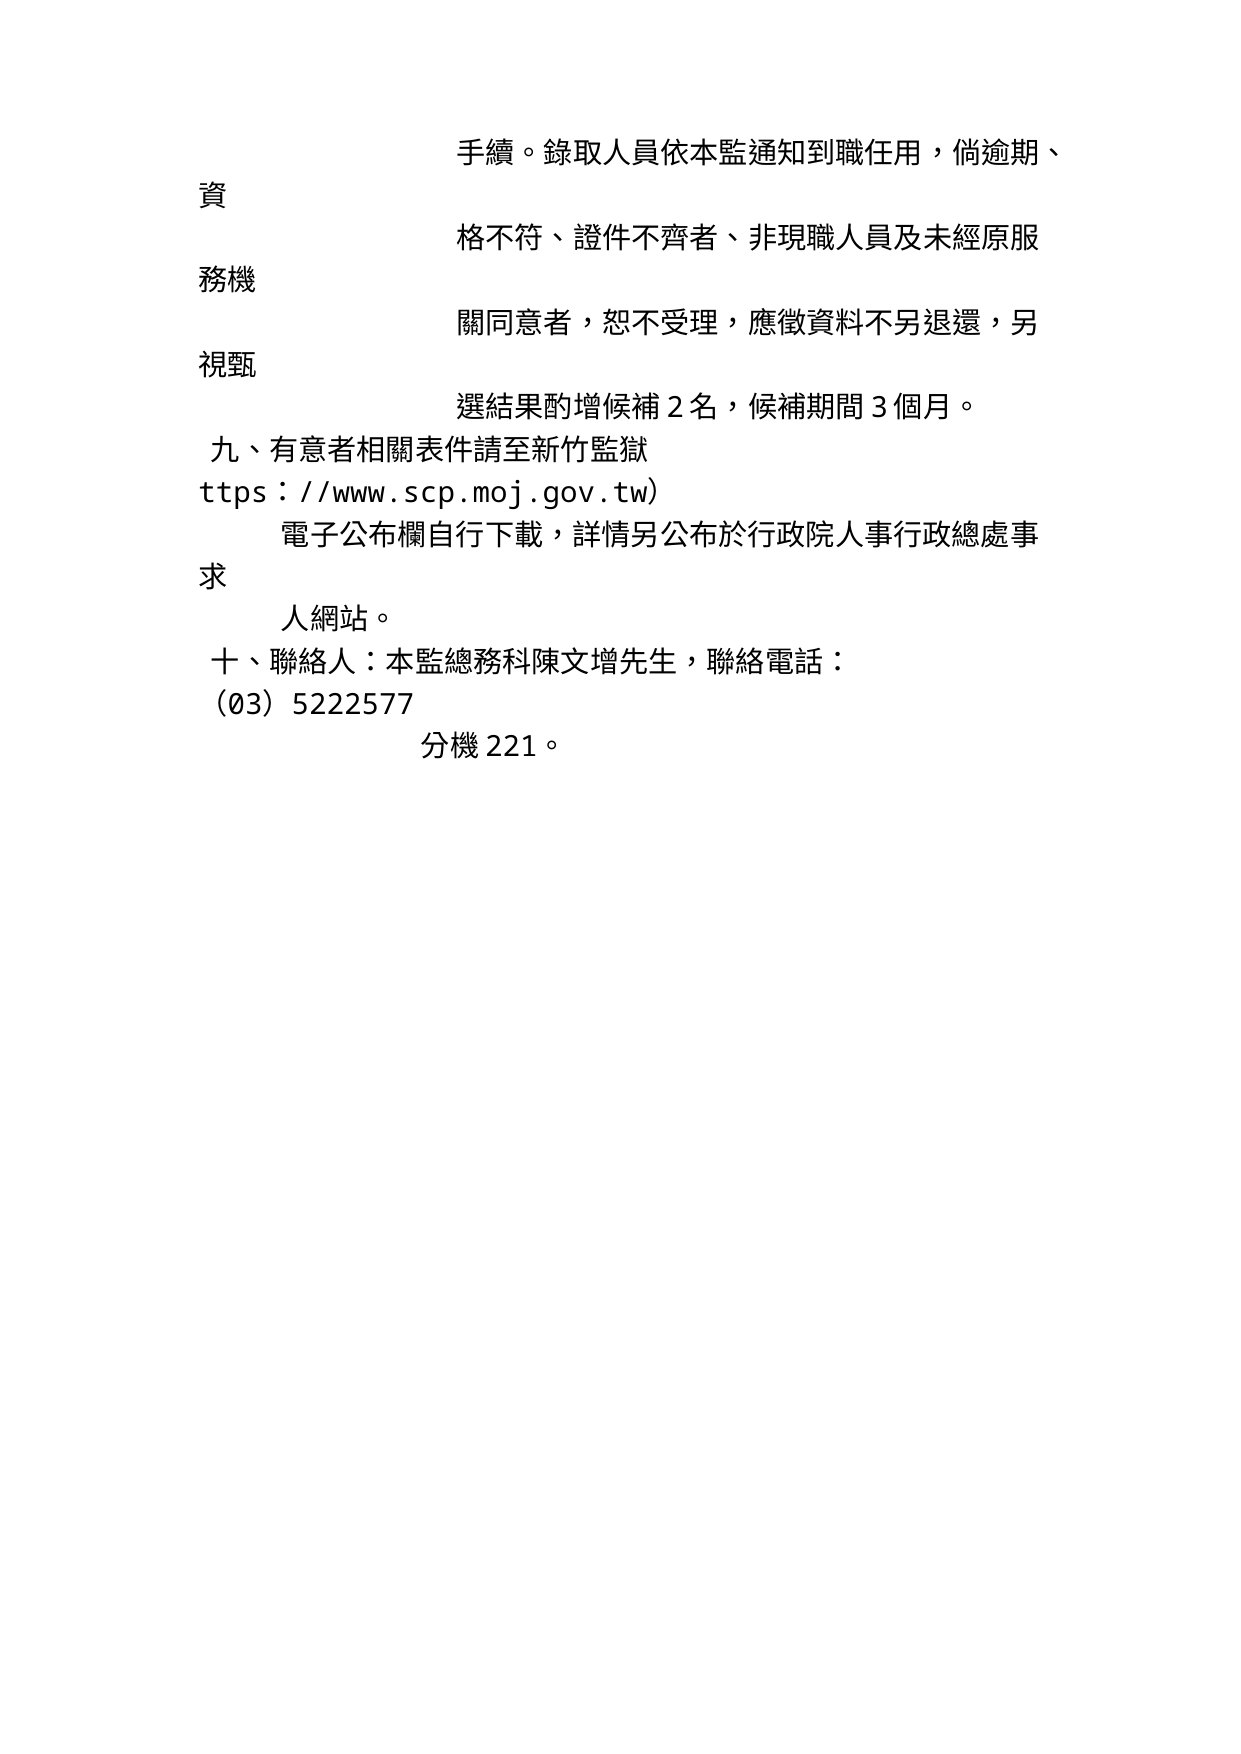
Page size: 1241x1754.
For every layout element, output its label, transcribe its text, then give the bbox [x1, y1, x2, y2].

text 選結果酌增候補2名，候補期間3個月。 [89, 384, 1053, 426]
text 十、聯絡人：本監總務科陳文增先生，聯絡電話：（03）5222577 [123, 638, 1053, 723]
text 電子公布欄自行下載，詳情另公布於行政院人事行政總處事求 [123, 511, 1053, 596]
text 人網站。 [123, 596, 1053, 638]
text 格不符、證件不齊者、非現職人員及未經原服務機 [89, 214, 1053, 299]
text 手續。錄取人員依本監通知到職任用，倘逾期、資 [89, 130, 1053, 214]
text 九、有意者相關表件請至新竹監獄ttps：//www.scp.moj.gov.tw） [123, 426, 1053, 511]
text 關同意者，恕不受理，應徵資料不另退還，另視甄 [89, 299, 1053, 384]
text 分機221。 [123, 723, 1053, 765]
